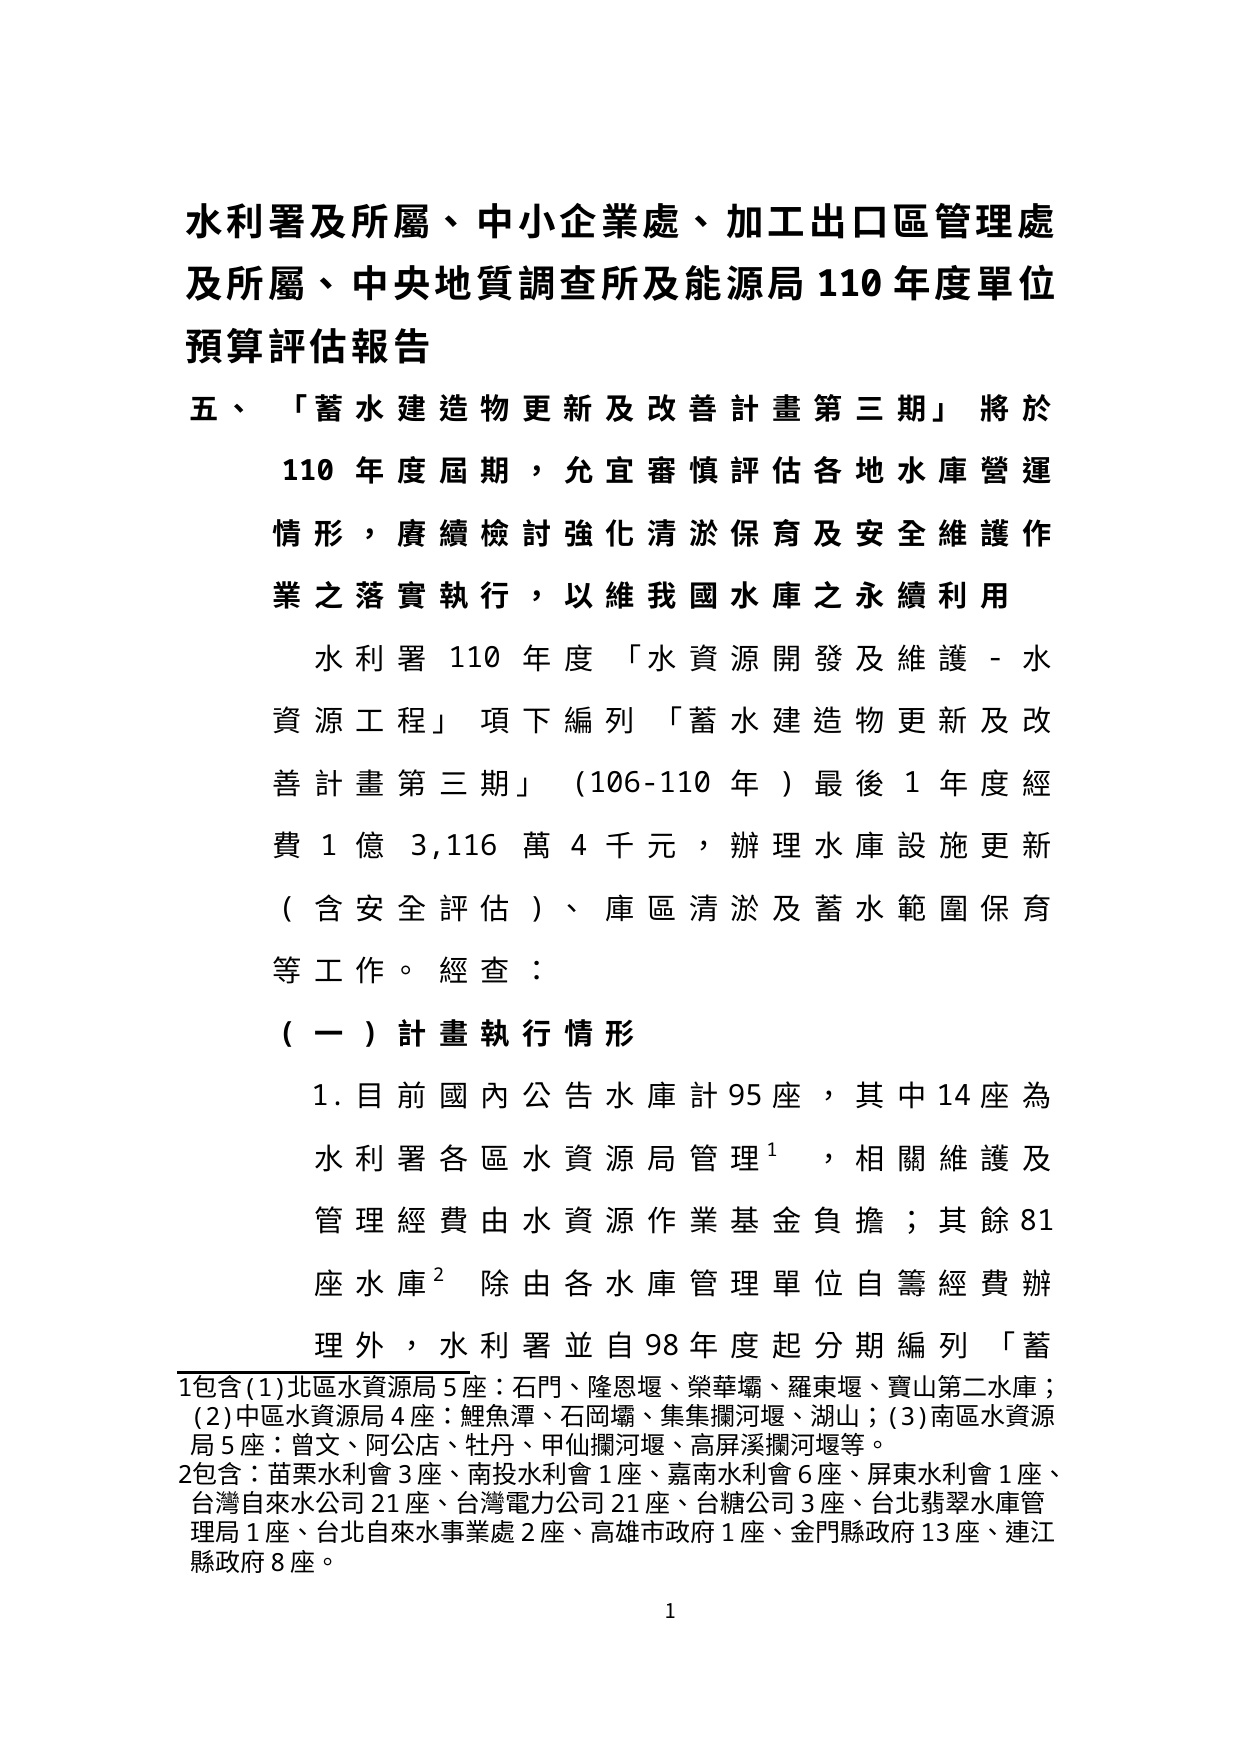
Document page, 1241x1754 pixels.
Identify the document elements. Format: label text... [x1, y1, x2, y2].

text 水利署110年度「水資源開發及維護-水資源工程」項下編列「蓄水建造物更新及改善計畫第三期」(106-110年)最後1年度經費1億3,116萬4千元，辦理水庫設施更新(含安全評估)、庫區清淤及蓄水範圍保育等工作。經查： [242, 615, 1058, 990]
text 包含：苗栗水利會3座、南投水利會1座、嘉南水利會6座、屏東水利會1座、台灣自來水公司21座、台灣電力公司21座、台糖公司3座、台北翡翠水庫管理局1座、台北自來水事業處2座、高雄市政府1座、金門縣政府13座、連江縣政府8座。 [177, 1460, 1063, 1577]
text 五、「蓄水建造物更新及改善計畫第三期」將於110年度屆期，允宜審慎評估各地水庫營運情形，賡續檢討強化清淤保育及安全維護作業之落實執行，以維我國水庫之永續利用 [183, 365, 1058, 615]
text 包含(1)北區水資源局5座：石門、隆恩堰、榮華壩、羅東堰、寶山第二水庫；(2)中區水資源局4座：鯉魚潭、石岡壩、集集攔河堰、湖山；(3)南區水資源局5座：曾文、阿公店、牡丹、甲仙攔河堰、高屏溪攔河堰等。 [177, 1373, 1063, 1460]
text 水利署及所屬、中小企業處、加工出口區管理處及所屬、中央地質調查所及能源局110年度單位預算評估報告 [183, 177, 1058, 365]
text 1.目前國內公告水庫計95座，其中14座為水利署各區水資源局管理，相關維護及管理經費由水資源作業基金負擔；其餘81座水庫除由各水庫管理單位自籌經費辦理外，水利署並自98年度起分期編列「蓄 [271, 1052, 1058, 1365]
text (一)計畫執行情形 [242, 990, 1058, 1052]
